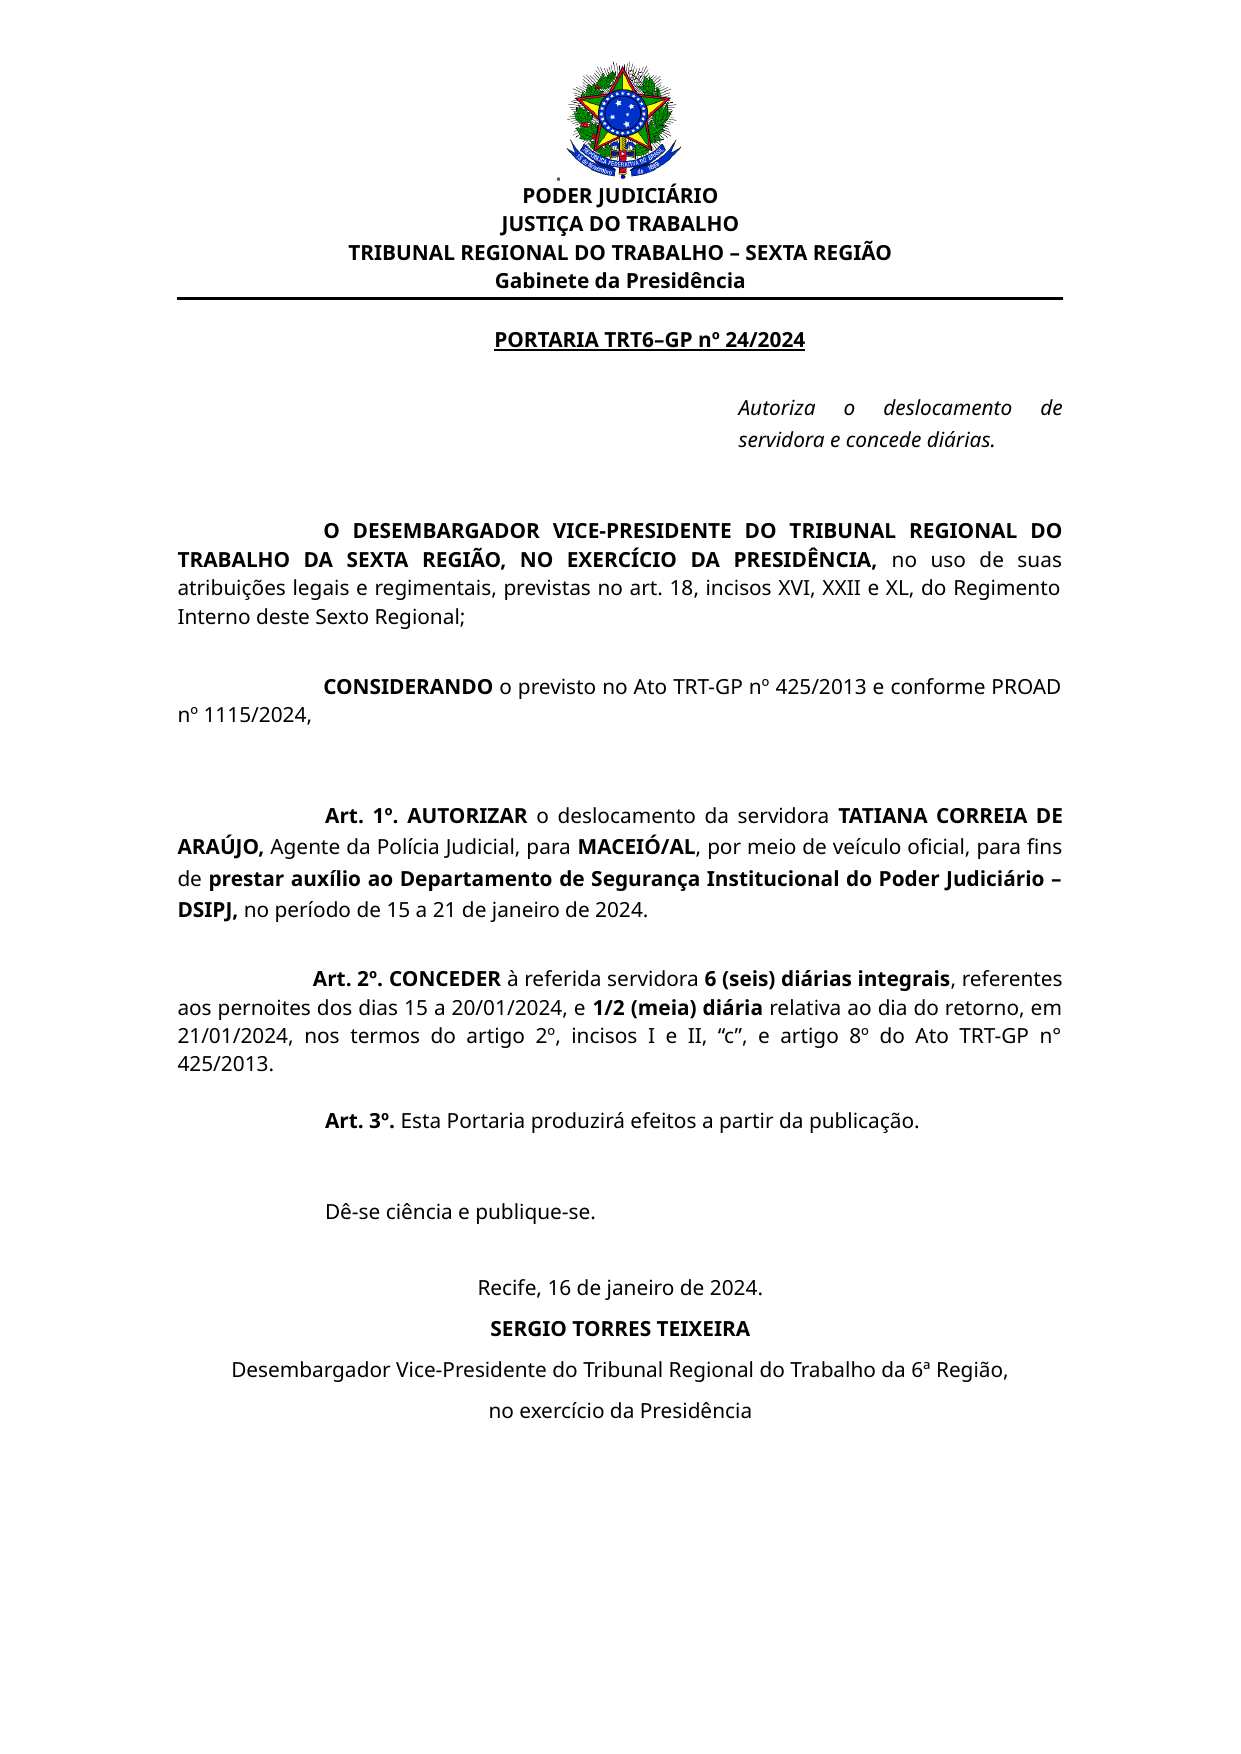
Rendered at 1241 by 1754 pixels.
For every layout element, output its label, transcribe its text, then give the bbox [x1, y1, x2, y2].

text Desembargador Vice-Presidente do Tribunal Regional do Trabalho da 6ª Região, [177, 1355, 1063, 1383]
text SERGIO TORRES TEIXEIRA [177, 1314, 1063, 1343]
text CONSIDERANDO o previsto no Ato TRT-GP nº 425/2013 e conforme PROAD nº 1115/2024, [177, 672, 1062, 729]
text Gabinete da Presidência [177, 266, 1063, 297]
text no exercício da Presidência [177, 1396, 1063, 1424]
text Art. 2º. CONCEDER à referida servidora 6 (seis) diárias integrais, referentes aos pernoites dos dias 15 a 20/01/2024, e 1/2 (meia) diária relativa ao dia do retorno, em 21/01/2024, nos termos do artigo 2º, incisos I e II, “c”, e artigo 8º do Ato TRT-GP n° 425/2013. [177, 964, 1062, 1078]
text O DESEMBARGADOR VICE-PRESIDENTE DO TRIBUNAL REGIONAL DO TRABALHO DA SEXTA REGIÃO, NO EXERCÍCIO DA PRESIDÊNCIA, no uso de suas atribuições legais e regimentais, previstas no art. 18, incisos XVI, XXII e XL, do Regimento Interno deste Sexto Regional; [177, 517, 1062, 630]
text Autoriza o deslocamento de servidora e concede diárias. [738, 391, 1063, 453]
text Recife, 16 de janeiro de 2024. [177, 1273, 1063, 1302]
text Art. 1º. AUTORIZAR o deslocamento da servidora TATIANA CORREIA DE ARAÚJO, Agente da Polícia Judicial, para MACEIÓ/AL, por meio de veículo oficial, para fins de prestar auxílio ao Departamento de Segurança Institucional do Poder Judiciário – DSIPJ, no período de 15 a 21 de janeiro de 2024. [177, 798, 1063, 923]
subtitle PORTARIA TRT6–GP nº 24/2024 [236, 325, 1063, 353]
text JUSTIÇA DO TRABALHO [177, 209, 1063, 238]
text Art. 3º. Esta Portaria produzirá efeitos a partir da publicação. [177, 1106, 1063, 1135]
text Dê-se ciência e publique-se. [177, 1197, 1063, 1226]
picture [556, 59, 684, 181]
text PODER JUDICIÁRIO [177, 181, 1063, 209]
text TRIBUNAL REGIONAL DO TRABALHO – SEXTA REGIÃO [177, 238, 1063, 266]
